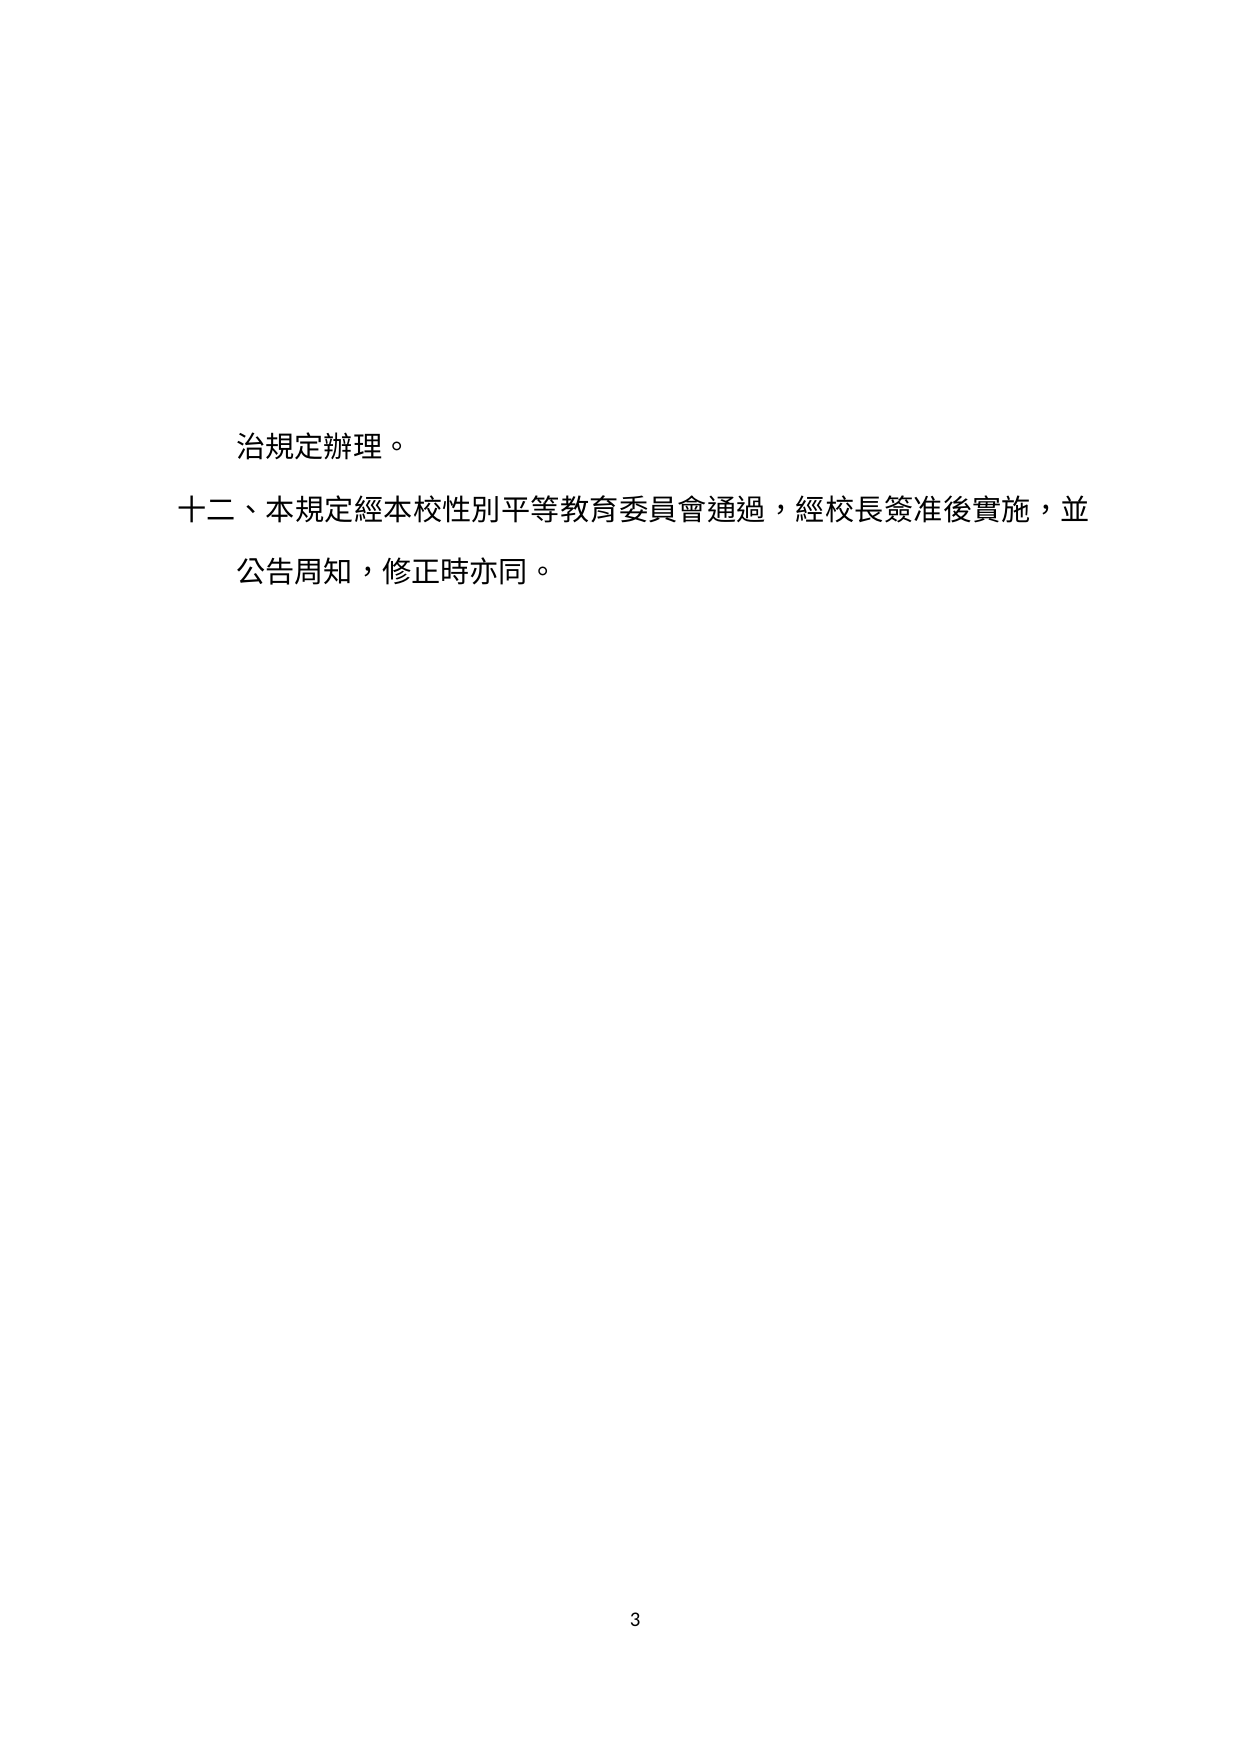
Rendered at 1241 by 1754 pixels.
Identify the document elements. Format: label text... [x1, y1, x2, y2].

text 十二、本規定經本校性別平等教育委員會通過，經校長簽准後實施，並公告周知，修正時亦同。 [177, 466, 1092, 591]
text 治規定辦理。 [177, 403, 1092, 466]
